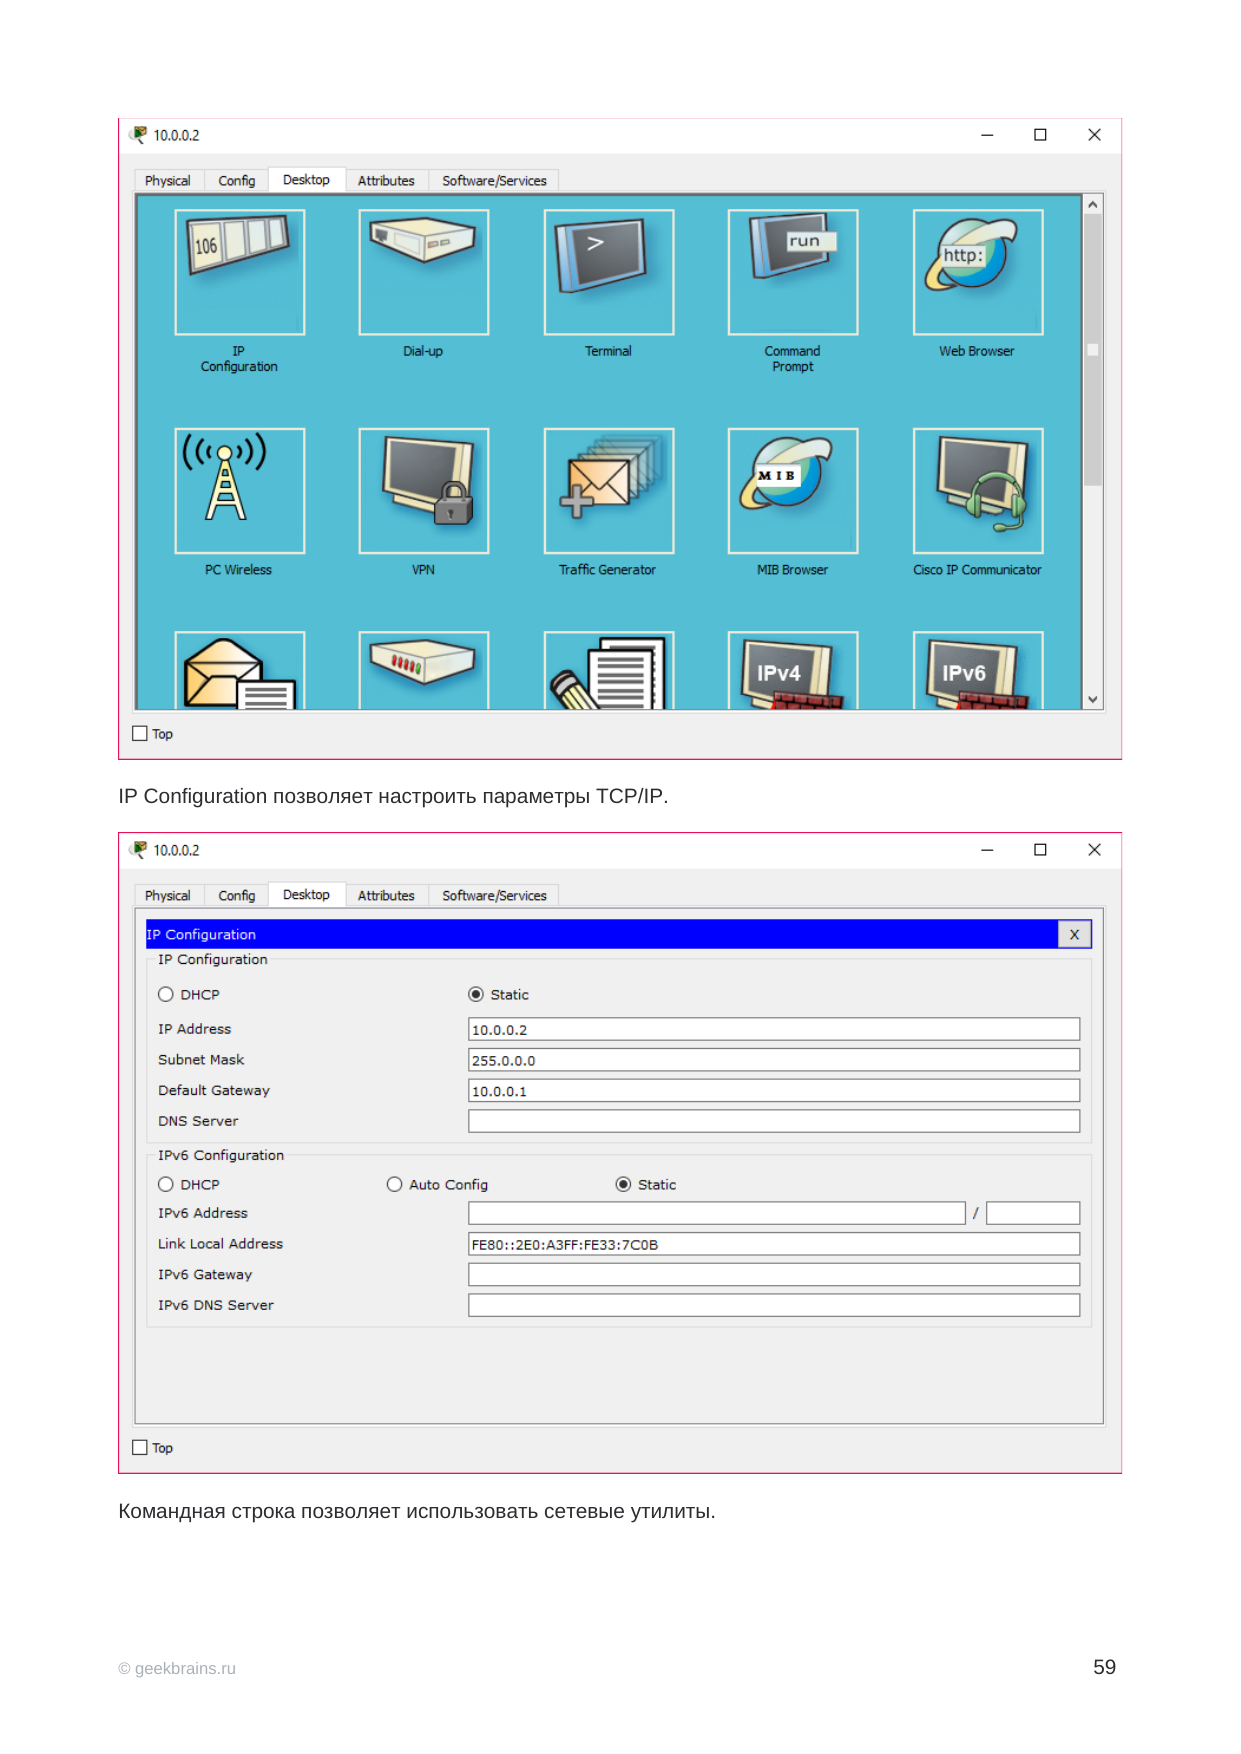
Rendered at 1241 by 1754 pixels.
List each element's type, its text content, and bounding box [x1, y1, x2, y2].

picture [118, 118, 1123, 760]
text Командная строка позволяет использовать сетевые утилиты. [118, 1498, 1122, 1522]
picture [118, 832, 1123, 1474]
text IP Configuration позволяет настроить параметры TCP/IP. [118, 784, 1122, 808]
